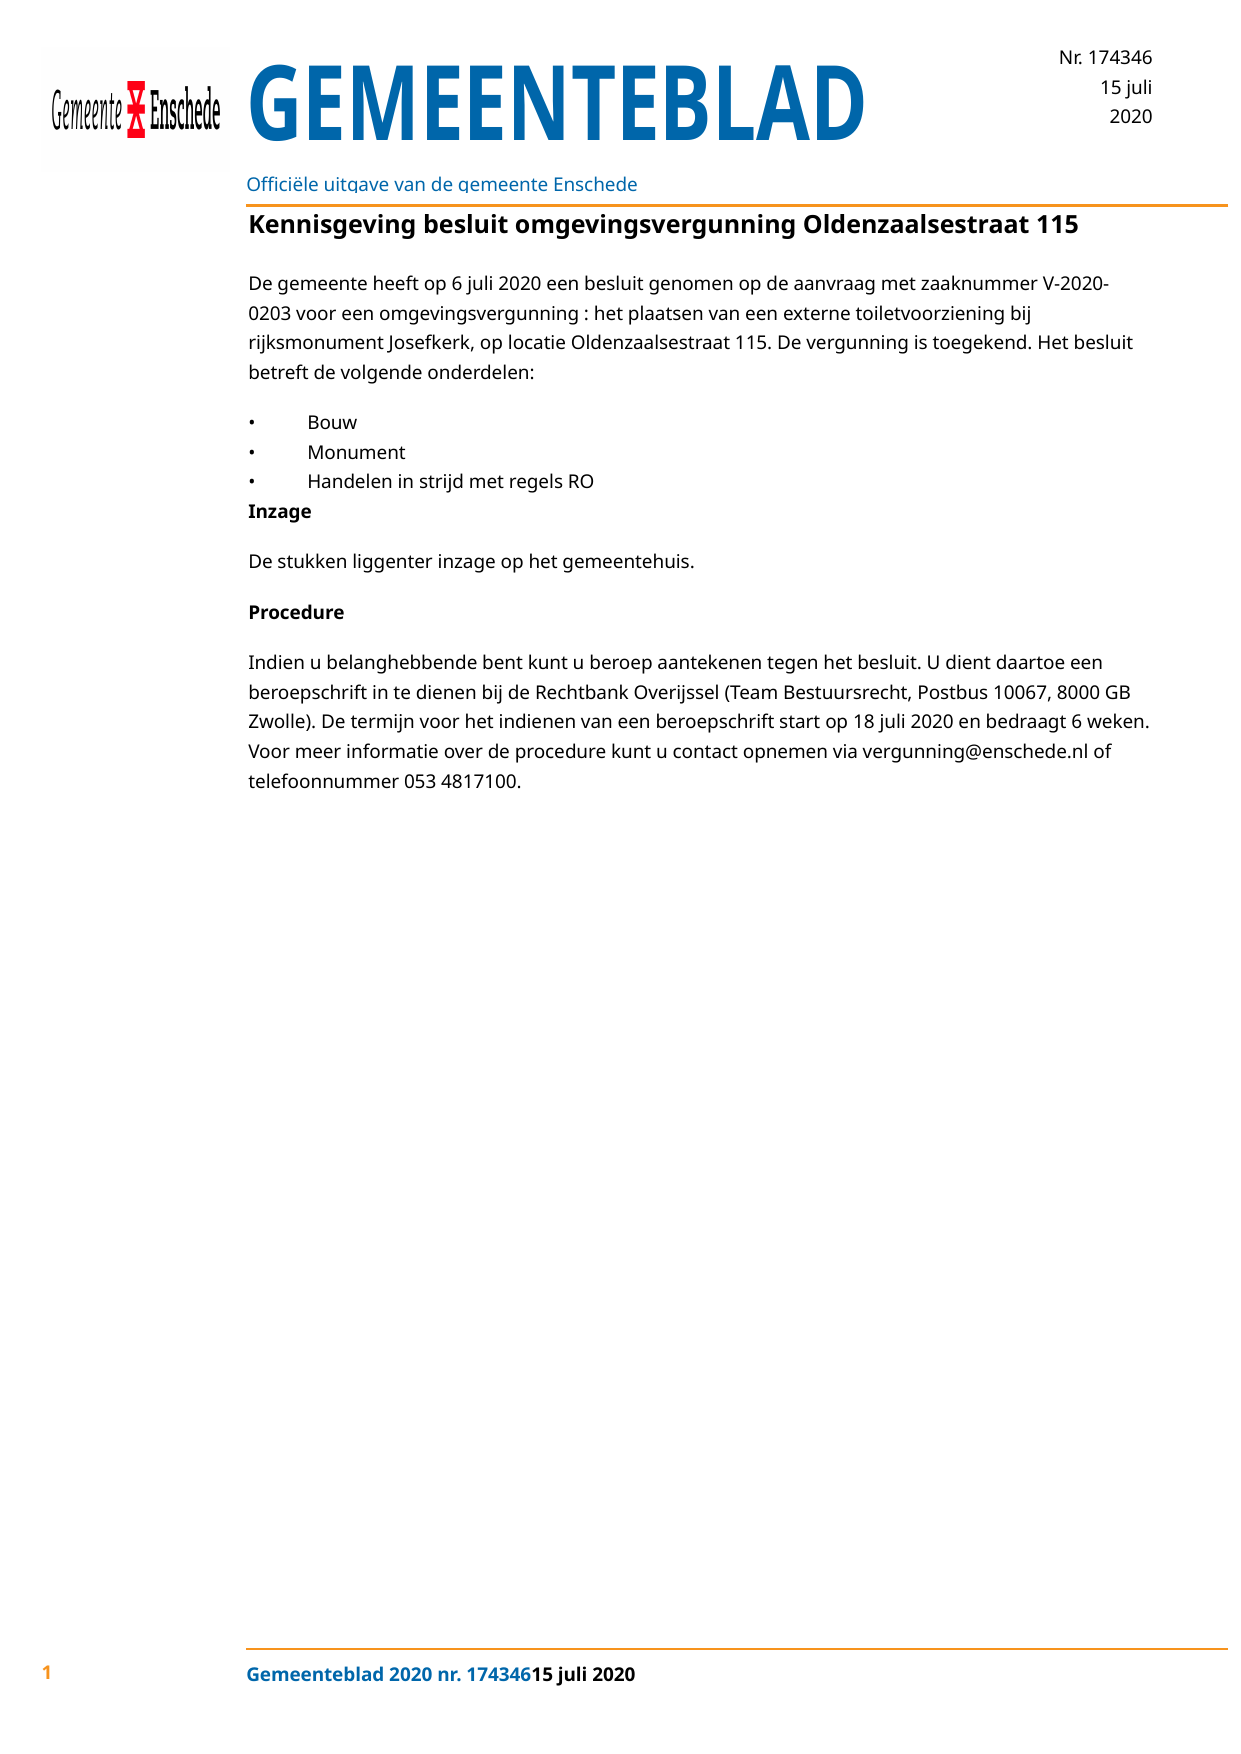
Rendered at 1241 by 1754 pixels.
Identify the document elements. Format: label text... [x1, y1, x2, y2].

list Bouw [248, 409, 1152, 435]
text De stukken liggenter inzage op het gemeentehuis. [248, 549, 1152, 574]
list Handelen in strijd met regels RO [248, 469, 1152, 494]
list Monument [248, 439, 1152, 465]
text Indien u belanghebbende bent kunt u beroep aantekenen tegen het besluit. U dient daartoe een beroepschrift in te dienen bij de Rechtbank Overijssel (Team Bestuursrecht, Postbus 10067, 8000 GB Zwolle). De termijn voor het indienen van een beroepschrift start op 18 juli 2020 en bedraagt 6 weken. Voor meer informatie over de procedure kunt u contact opnemen via vergunning@enschede.nl of telefoonnummer 053 4817100. [248, 649, 1152, 793]
text Procedure [248, 599, 1152, 625]
picture [41, 47, 231, 172]
text De gemeente heeft op 6 juli 2020 een besluit genomen op de aanvraag met zaaknummer V-2020-0203 voor een omgevingsvergunning : het plaatsen van een externe toiletvoorziening bij rijksmonument Josefkerk, op locatie Oldenzaalsestraat 115. De vergunning is toegekend. Het besluit betreft de volgende onderdelen: [248, 270, 1152, 385]
text Inzage [248, 498, 1152, 524]
text Kennisgeving besluit omgevingsvergunning Oldenzaalsestraat 115 [248, 207, 1152, 241]
